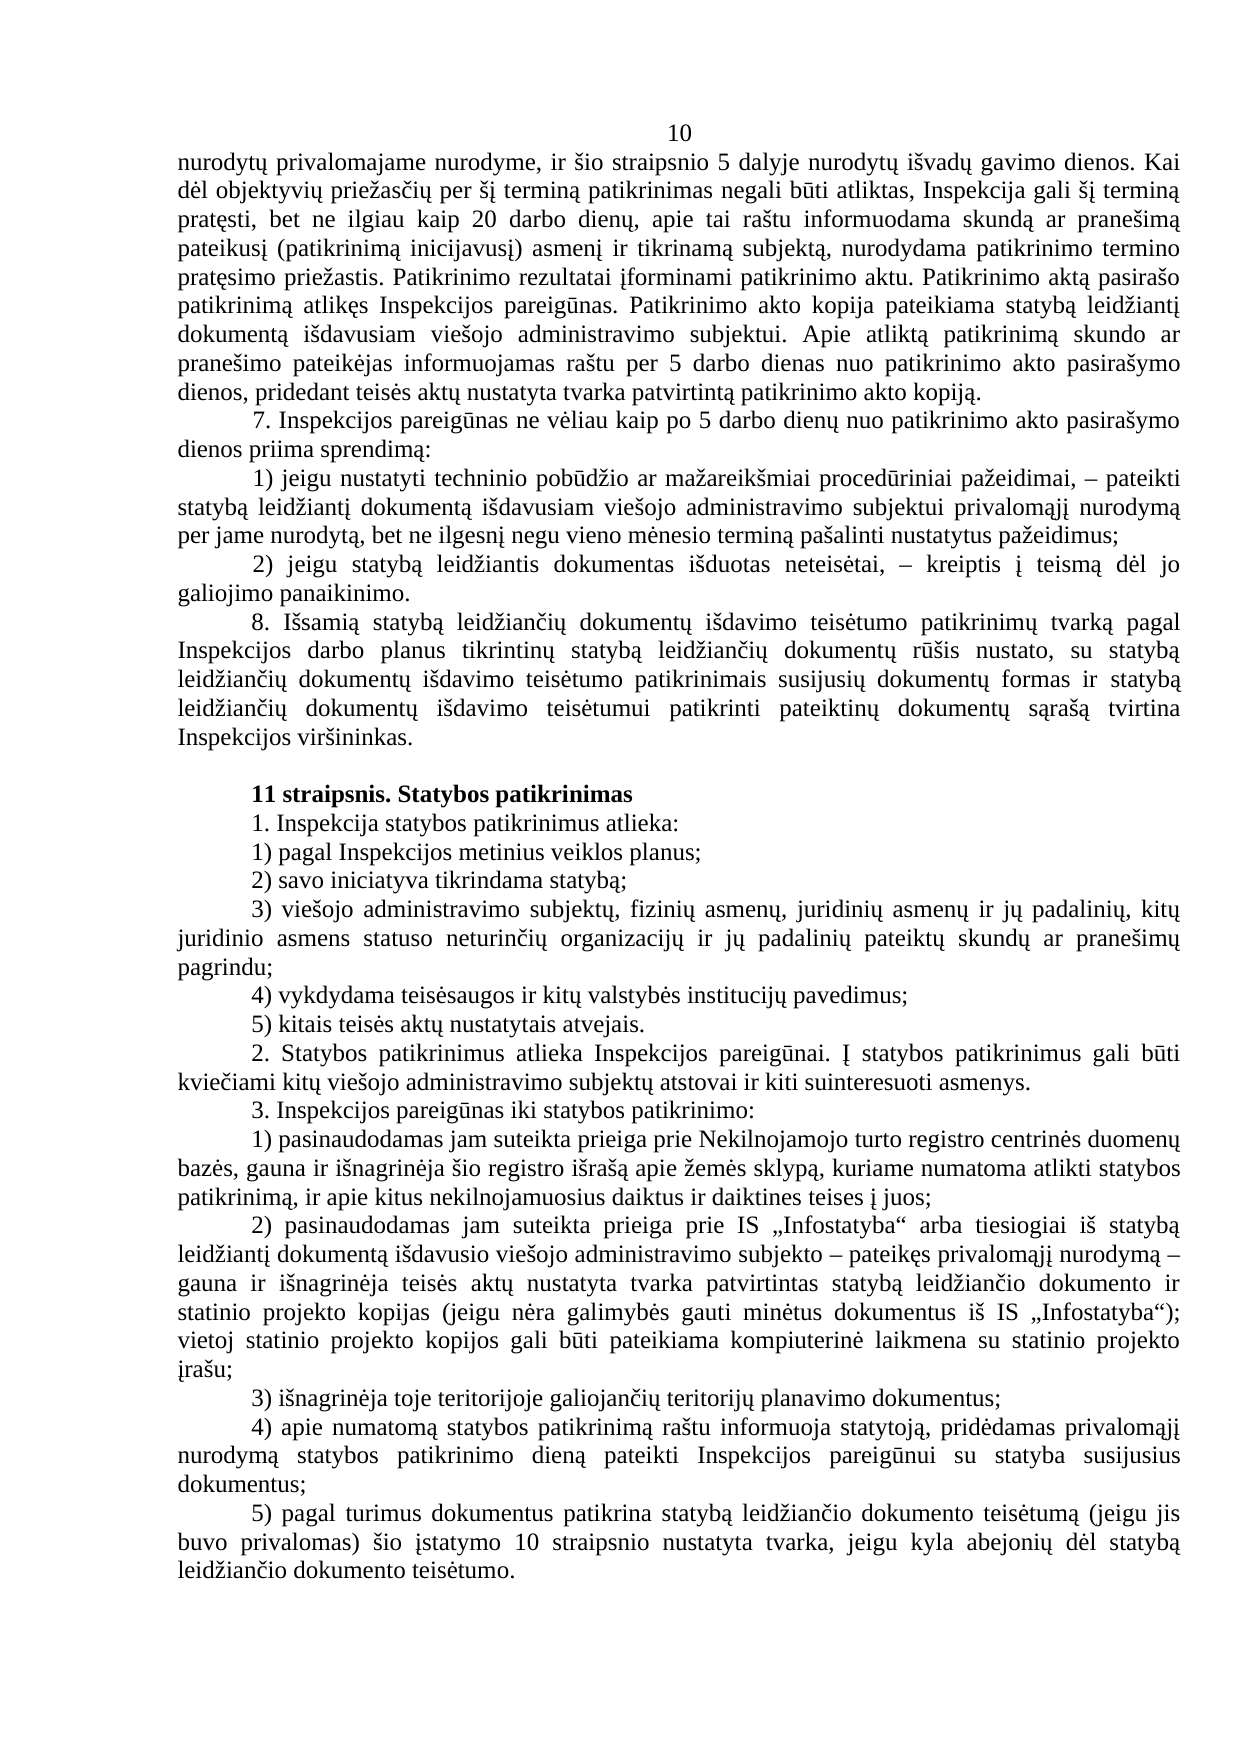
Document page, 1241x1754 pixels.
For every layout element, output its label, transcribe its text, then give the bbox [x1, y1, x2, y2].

text nurodytų privalomajame nurodyme, ir šio straipsnio 5 dalyje nurodytų išvadų gavimo dienos. Kai dėl objektyvių priežasčių per šį terminą patikrinimas negali būti atliktas, Inspekcija gali šį terminą pratęsti, bet ne ilgiau kaip 20 darbo dienų, apie tai raštu informuodama skundą ar pranešimą pateikusį (patikrinimą inicijavusį) asmenį ir tikrinamą subjektą, nurodydama patikrinimo termino pratęsimo priežastis. Patikrinimo rezultatai įforminami patikrinimo aktu. Patikrinimo aktą pasirašo patikrinimą atlikęs Inspekcijos pareigūnas. Patikrinimo akto kopija pateikiama statybą leidžiantį dokumentą išdavusiam viešojo administravimo subjektui. Apie atliktą patikrinimą skundo ar pranešimo pateikėjas informuojamas raštu per 5 darbo dienas nuo patikrinimo akto pasirašymo dienos, pridedant teisės aktų nustatyta tvarka patvirtintą patikrinimo akto kopiją. [177, 147, 1181, 406]
text 3) išnagrinėja toje teritorijoje galiojančių teritorijų planavimo dokumentus; [177, 1383, 1181, 1412]
text 2. Statybos patikrinimus atlieka Inspekcijos pareigūnai. Į statybos patikrinimus gali būti kviečiami kitų viešojo administravimo subjektų atstovai ir kiti suinteresuoti asmenys. [177, 1038, 1181, 1096]
text 11 straipsnis. Statybos patikrinimas [177, 779, 1181, 808]
text 1. Inspekcija statybos patikrinimus atlieka: [177, 808, 1181, 837]
text 2) savo iniciatyva tikrindama statybą; [177, 866, 1181, 894]
text 3. Inspekcijos pareigūnas iki statybos patikrinimo: [177, 1096, 1181, 1124]
text 5) kitais teisės aktų nustatytais atvejais. [177, 1009, 1181, 1038]
text 3) viešojo administravimo subjektų, fizinių asmenų, juridinių asmenų ir jų padalinių, kitų juridinio asmens statuso neturinčių organizacijų ir jų padalinių pateiktų skundų ar pranešimų pagrindu; [177, 894, 1181, 981]
text 4) vykdydama teisėsaugos ir kitų valstybės institucijų pavedimus; [177, 981, 1181, 1009]
text 1) jeigu nustatyti techninio pobūdžio ar mažareikšmiai procedūriniai pažeidimai, – pateikti statybą leidžiantį dokumentą išdavusiam viešojo administravimo subjektui privalomąjį nurodymą per jame nurodytą, bet ne ilgesnį negu vieno mėnesio terminą pašalinti nustatytus pažeidimus; [177, 463, 1181, 549]
text 8. Išsamią statybą leidžiančių dokumentų išdavimo teisėtumo patikrinimų tvarką pagal Inspekcijos darbo planus tikrintinų statybą leidžiančių dokumentų rūšis nustato, su statybą leidžiančių dokumentų išdavimo teisėtumo patikrinimais susijusių dokumentų formas ir statybą leidžiančių dokumentų išdavimo teisėtumui patikrinti pateiktinų dokumentų sąrašą tvirtina Inspekcijos viršininkas. [177, 607, 1181, 751]
text 2) pasinaudodamas jam suteikta prieiga prie IS „Infostatyba“ arba tiesiogiai iš statybą leidžiantį dokumentą išdavusio viešojo administravimo subjekto – pateikęs privalomąjį nurodymą – gauna ir išnagrinėja teisės aktų nustatyta tvarka patvirtintas statybą leidžiančio dokumento ir statinio projekto kopijas (jeigu nėra galimybės gauti minėtus dokumentus iš IS „Infostatyba“); vietoj statinio projekto kopijos gali būti pateikiama kompiuterinė laikmena su statinio projekto įrašu; [177, 1211, 1181, 1383]
text 1) pasinaudodamas jam suteikta prieiga prie Nekilnojamojo turto registro centrinės duomenų bazės, gauna ir išnagrinėja šio registro išrašą apie žemės sklypą, kuriame numatoma atlikti statybos patikrinimą, ir apie kitus nekilnojamuosius daiktus ir daiktines teises į juos; [177, 1124, 1181, 1211]
text 2) jeigu statybą leidžiantis dokumentas išduotas neteisėtai, – kreiptis į teismą dėl jo galiojimo panaikinimo. [177, 549, 1181, 607]
text 1) pagal Inspekcijos metinius veiklos planus; [177, 837, 1181, 866]
text 7. Inspekcijos pareigūnas ne vėliau kaip po 5 darbo dienų nuo patikrinimo akto pasirašymo dienos priima sprendimą: [177, 406, 1181, 463]
text 5) pagal turimus dokumentus patikrina statybą leidžiančio dokumento teisėtumą (jeigu jis buvo privalomas) šio įstatymo 10 straipsnio nustatyta tvarka, jeigu kyla abejonių dėl statybą leidžiančio dokumento teisėtumo. [177, 1498, 1181, 1584]
text 4) apie numatomą statybos patikrinimą raštu informuoja statytoją, pridėdamas privalomąjį nurodymą statybos patikrinimo dieną pateikti Inspekcijos pareigūnui su statyba susijusius dokumentus; [177, 1412, 1181, 1498]
